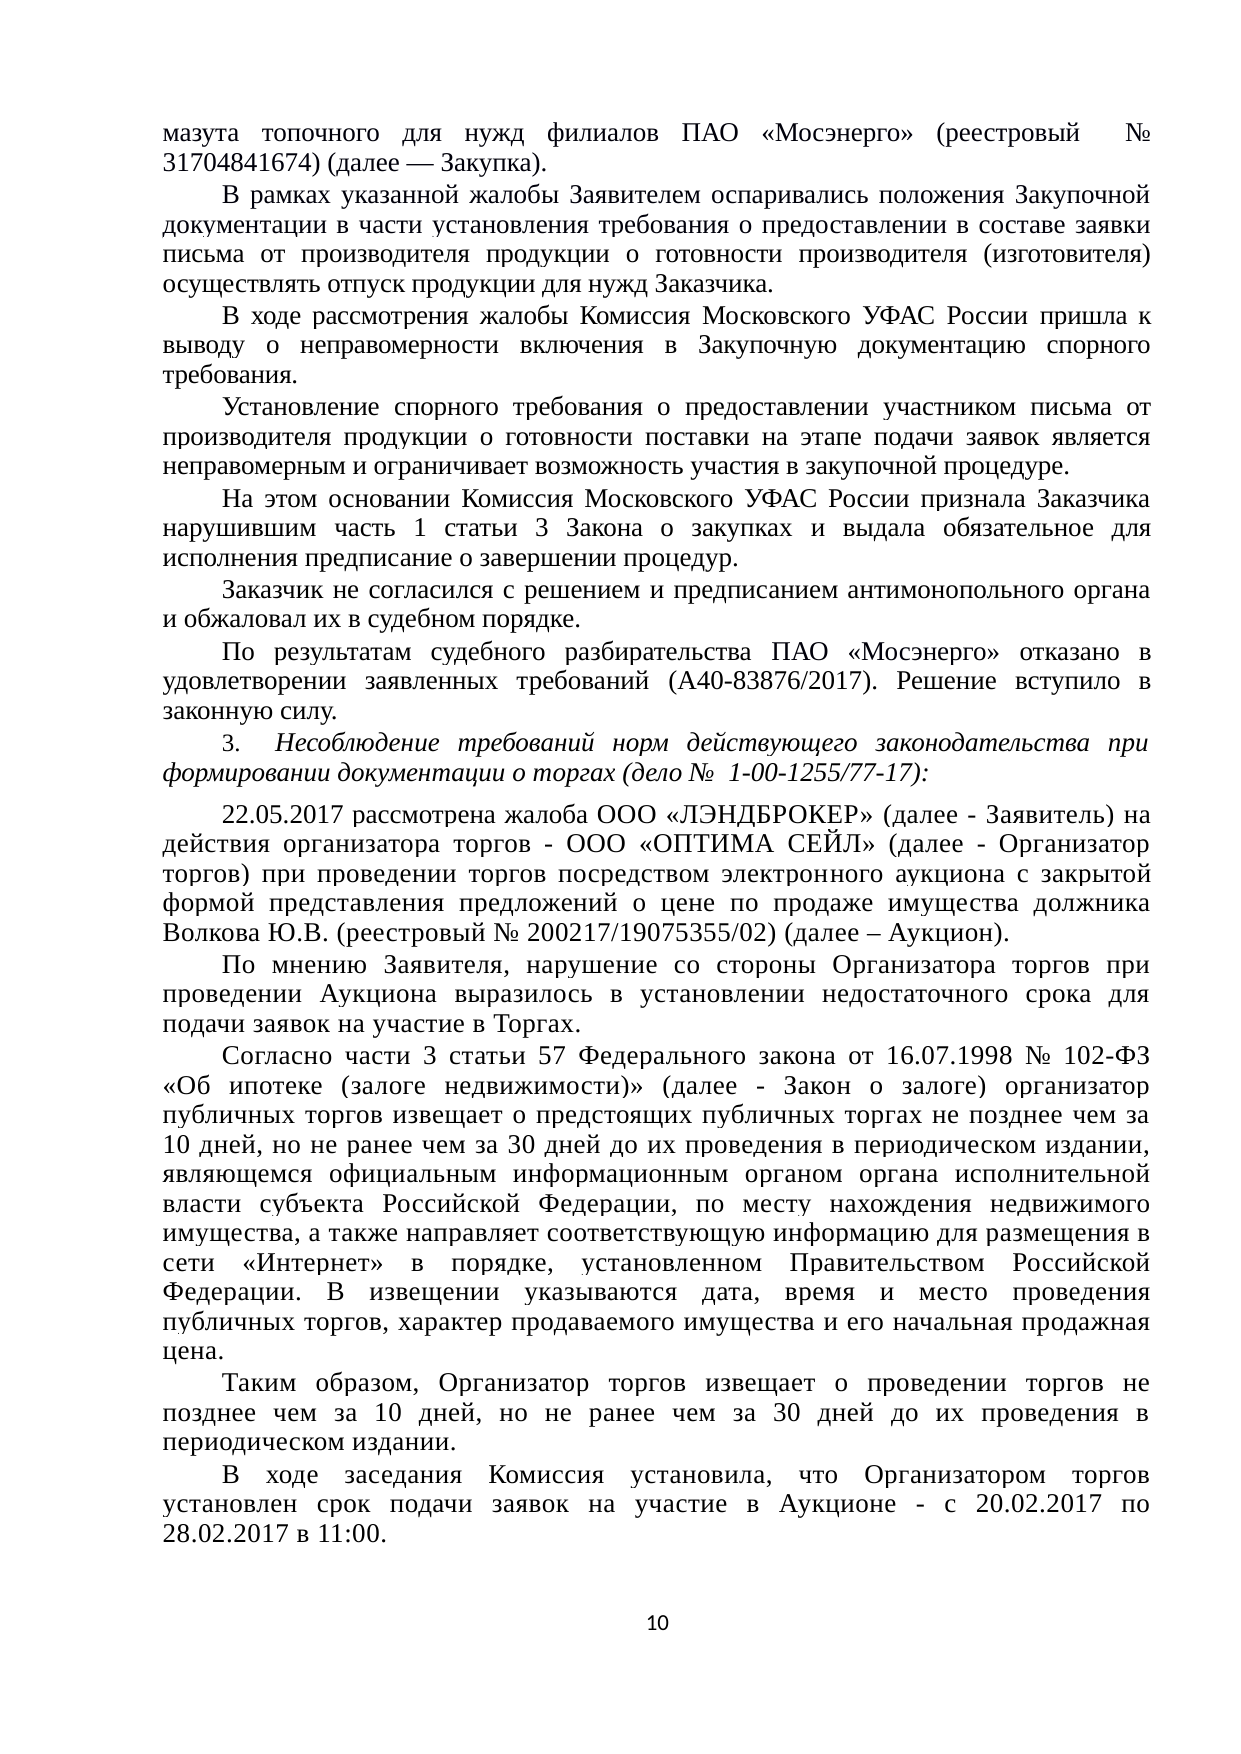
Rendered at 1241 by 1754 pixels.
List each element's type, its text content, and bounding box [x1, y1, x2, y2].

text По мнению Заявителя, нарушение со стороны Организатора торгов при проведении Аукциона выразилось в установлении недостаточного срока для подачи заявок на участие в Торгах. [162, 950, 1152, 1038]
text В ходе рассмотрения жалобы Комиссия Московского УФАС России пришла к выводу о неправомерности включения в Закупочную документацию спорного требования. [162, 301, 1152, 389]
text В ходе заседания Комиссия установила, что Организатором торгов установлен срок подачи заявок на участие в Аукционе - с 20.02.2017 по 28.02.2017 в 11:00. [162, 1460, 1152, 1548]
text Согласно части 3 статьи 57 Федерального закона от 16.07.1998 № 102-ФЗ «Об ипотеке (залоге недвижимости)» (далее - Закон о залоге) организатор публичных торгов извещает о предстоящих публичных торгах не позднее чем за 10 дней, но не ранее чем за 30 дней до их проведения в периодическом издании, являющемся официальным информационным органом органа исполнительной власти субъекта Российской Федерации, по месту нахождения недвижимого имущества, а также направляет соответствующую информацию для размещения в сети «Интернет» в порядке, установленном Правительством Российской Федерации. В извещении указываются дата, время и место проведения публичных торгов, характер продаваемого имущества и его начальная продажная цена. [162, 1041, 1152, 1365]
text мазута топочного для нужд филиалов ПАО «Мосэнерго» (реестровый № 31704841674) (далее — Закупка). [162, 118, 1152, 177]
list Несоблюдение требований норм действующего законодательства при формировании документации о торгах (дело № 1-00-1255/77-17): [162, 728, 1152, 787]
text Таким образом, Организатор торгов извещает о проведении торгов не позднее чем за 10 дней, но не ранее чем за 30 дней до их проведения в периодическом издании. [162, 1368, 1152, 1457]
text Заказчик не согласился с решением и предписанием антимонопольного органа и обжаловал их в судебном порядке. [162, 575, 1152, 634]
text На этом основании Комиссия Московского УФАС России признала Заказчика нарушившим часть 1 статьи 3 Закона о закупках и выдала обязательное для исполнения предписание о завершении процедур. [162, 483, 1152, 572]
text По результатам судебного разбирательства ПАО «Мосэнерго» отказано в удовлетворении заявленных требований (А40-83876/2017). Решение вступило в законную силу. [162, 637, 1152, 725]
text В рамках указанной жалобы Заявителем оспаривались положения Закупочной документации в части установления требования о предоставлении в составе заявки письма от производителя продукции о готовности производителя (изготовителя) осуществлять отпуск продукции для нужд Заказчика. [162, 180, 1152, 298]
text Установление спорного требования о предоставлении участником письма от производителя продукции о готовности поставки на этапе подачи заявок является неправомерным и ограничивает возможность участия в закупочной процедуре. [162, 392, 1152, 481]
text 22.05.2017 рассмотрена жалоба ООО «ЛЭНДБРОКЕР» (далее - Заявитель) на действия организатора торгов - ООО «ОПТИМА СЕЙЛ» (далее - Организатор торгов) при проведении торгов посредством электронного аукциона с закрытой формой представления предложений о цене по продаже имущества должника Волкова Ю.В. (реестровый № 200217/19075355/02) (далее – Аукцион). [162, 799, 1152, 947]
